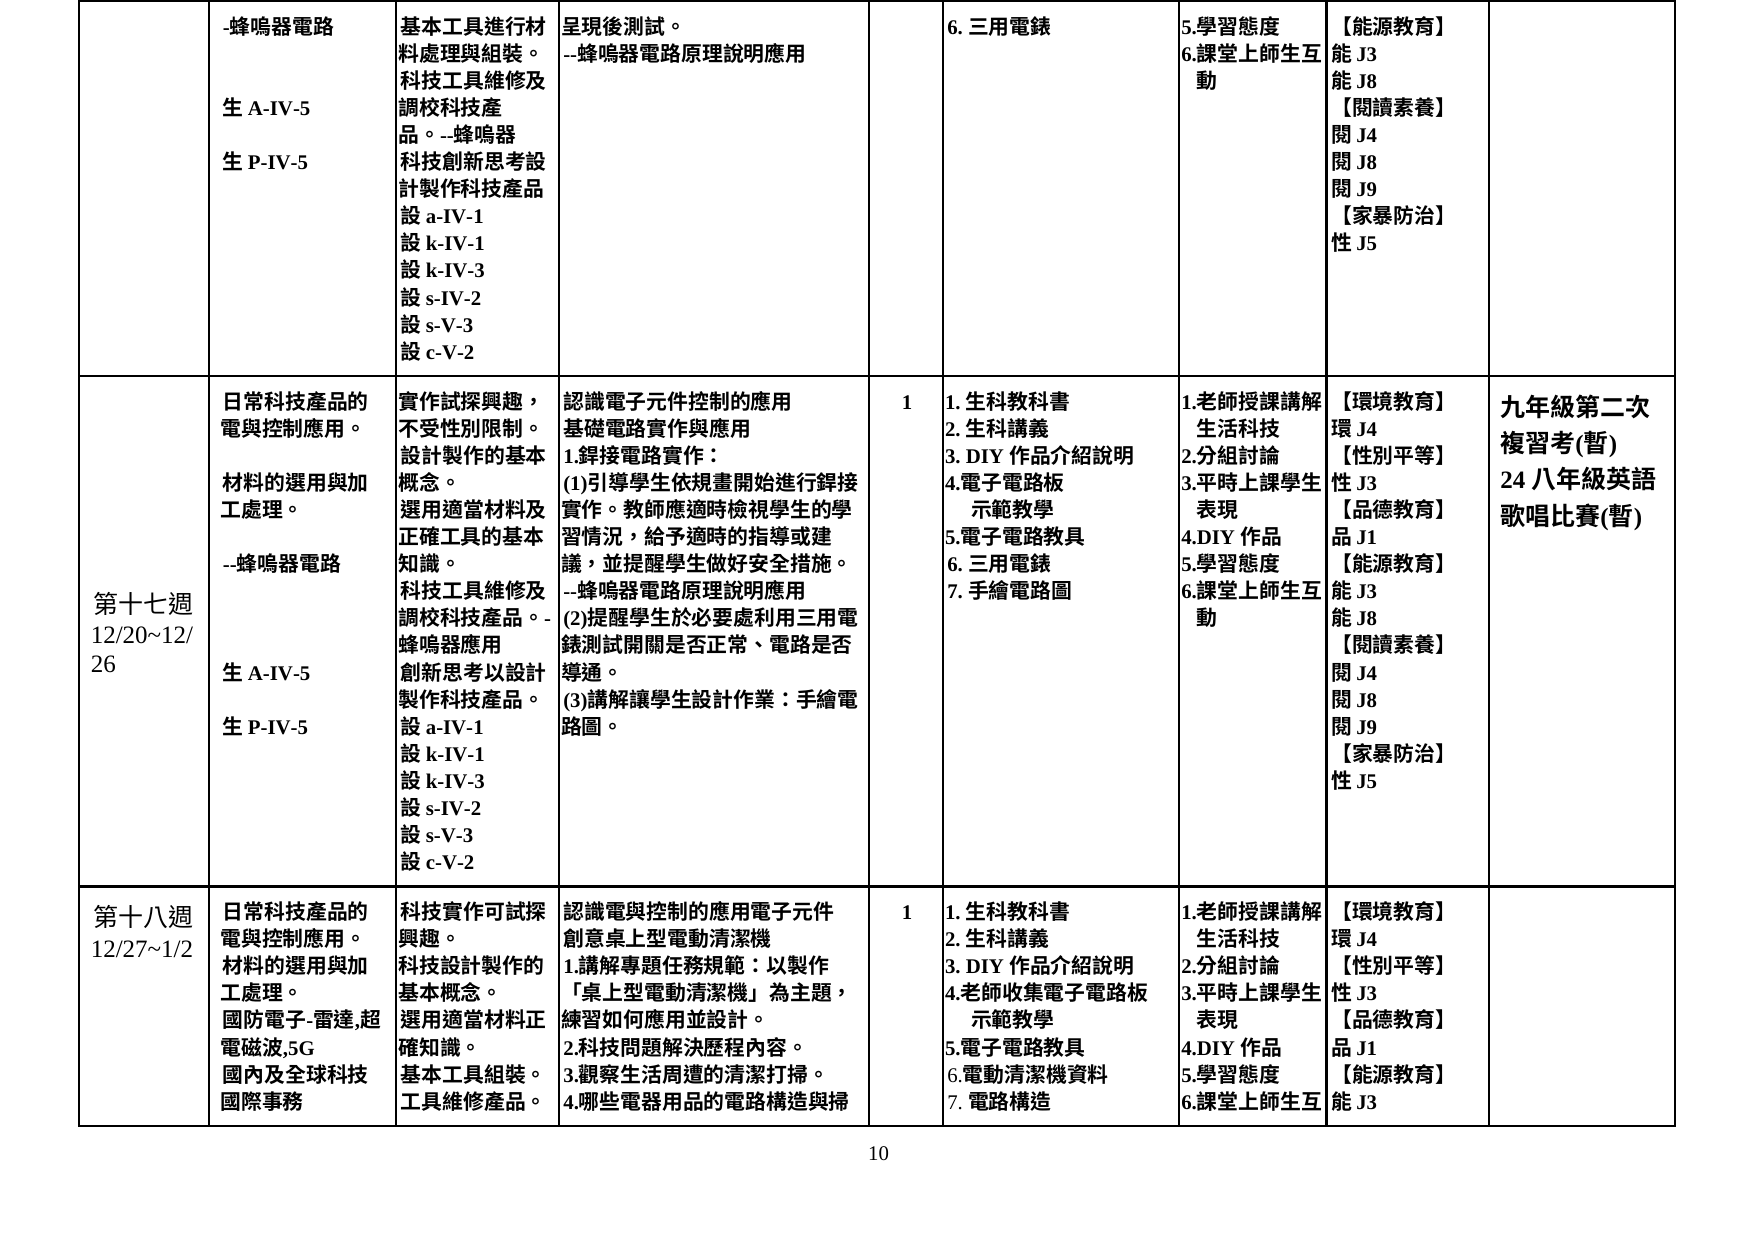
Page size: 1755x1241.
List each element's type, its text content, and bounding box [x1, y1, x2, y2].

table_cell 呈現後測試。 --蜂嗚器電路原理說明應用 [560, 2, 868, 375]
table_cell 認識電子元件控制的應用 基礎電路實作與應用 1.銲接電路實作： (1)引導學生依規畫開始進行銲接實作。教師應適時檢視學生的學習情況，給予適時的指導或建議，並提醒學生做好安全措施。 --蜂嗚器電路原理說明應用 (2)提醒學生於必要處利用三用電錶測試開關是否正常、電路是否導通。 (3)講解讓學生設計作業：手繪電路圖。 [560, 377, 868, 885]
table_cell 認識電與控制的應用電子元件 創意桌上型電動清潔機 1.講解專題任務規範：以製作「桌上型電動清潔機」為主題，練習如何應用並設計。 2.科技問題解決歷程內容。 3.觀察生活周遭的清潔打掃。 4.哪些電器用品的電路構造與掃 [560, 888, 868, 1125]
table_cell 【環境教育】 環J4 【性別平等】 性J3 【品德教育】 品J1 【能源教育】 能J3 能J8 【閱讀素養】 閱J4 閱J8 閱J9 【家暴防治】 性J5 [1328, 377, 1488, 885]
table_cell 1.老師授課講解生活科技 2.分組討論 3.平時上課學生表現 4.DIY 作品 5.學習態度 6.課堂上師生互 [1180, 888, 1325, 1125]
table_cell [80, 2, 208, 375]
table_cell 【環境教育】 環J4 【性別平等】 性J3 【品德教育】 品J1 【能源教育】 能J3 [1328, 888, 1488, 1125]
table_cell 科技實作可試探興趣。 科技設計製作的基本概念。 選用適當材料正確知識。 基本工具組裝。 工具維修產品。 [397, 888, 558, 1125]
table_cell 第十八週 12/27~1/2 [80, 888, 208, 1125]
table_cell 日常科技產品的電與控制應用。 材料的選用與加工處理。 國防電子-雷達,超電磁波,5G 國內及全球科技國際事務 [210, 888, 395, 1125]
table_cell 日常科技產品的電與控制應用。 材料的選用與加工處理。 --蜂嗚器電路 生A-IV-5 生P-IV-5 [210, 377, 395, 885]
table_cell 【能源教育】 能J3 能J8 【閱讀素養】 閱J4 閱J8 閱J9 【家暴防治】 性J5 [1328, 2, 1488, 375]
table_cell 第十七週 12/20~12/26 [80, 377, 208, 885]
table_cell 1. 生科教科書 2. 生科講義 3. DIY 作品介紹說明 4.老師收集電子電路板 示範教學 5.電子電路教具 6.電動清潔機資料 7. 電路構造 [944, 888, 1178, 1125]
table_cell 基本工具進行材料處理與組裝。 科技工具維修及調校科技產品。--蜂嗚器 科技創新思考設計製作科技產品 設a-IV-1 設k-IV-1 設k-IV-3 設s-IV-2 設s-V-3 設c-V-2 [397, 2, 558, 375]
table_cell 1 [870, 377, 942, 885]
table_cell -蜂嗚器電路 生A-IV-5 生P-IV-5 [210, 2, 395, 375]
table_cell 九年級第二次複習考(暫) 24 八年級英語歌唱比賽(暫) [1490, 377, 1674, 885]
table_cell 1 [870, 888, 942, 1125]
table_cell [870, 2, 942, 375]
table_cell 5.學習態度 6.課堂上師生互動 [1180, 2, 1325, 375]
table_cell 1. 生科教科書 2. 生科講義 3. DIY 作品介紹說明 4.電子電路板 示範教學 5.電子電路教具 6. 三用電錶 7. 手繪電路圖 [944, 377, 1178, 885]
table_cell [1490, 888, 1674, 1125]
table_cell 6. 三用電錶 [944, 2, 1178, 375]
table_cell 1.老師授課講解生活科技 2.分組討論 3.平時上課學生表現 4.DIY 作品 5.學習態度 6.課堂上師生互動 [1180, 377, 1325, 885]
table_cell 實作試探興趣，不受性別限制。 設計製作的基本概念。 選用適當材料及正確工具的基本知識。 科技工具維修及調校科技產品。-蜂嗚器應用 創新思考以設計製作科技產品。 設a-IV-1 設k-IV-1 設k-IV-3 設s-IV-2 設s-V-3 設c-V-2 [397, 377, 558, 885]
table_cell [1490, 2, 1674, 375]
